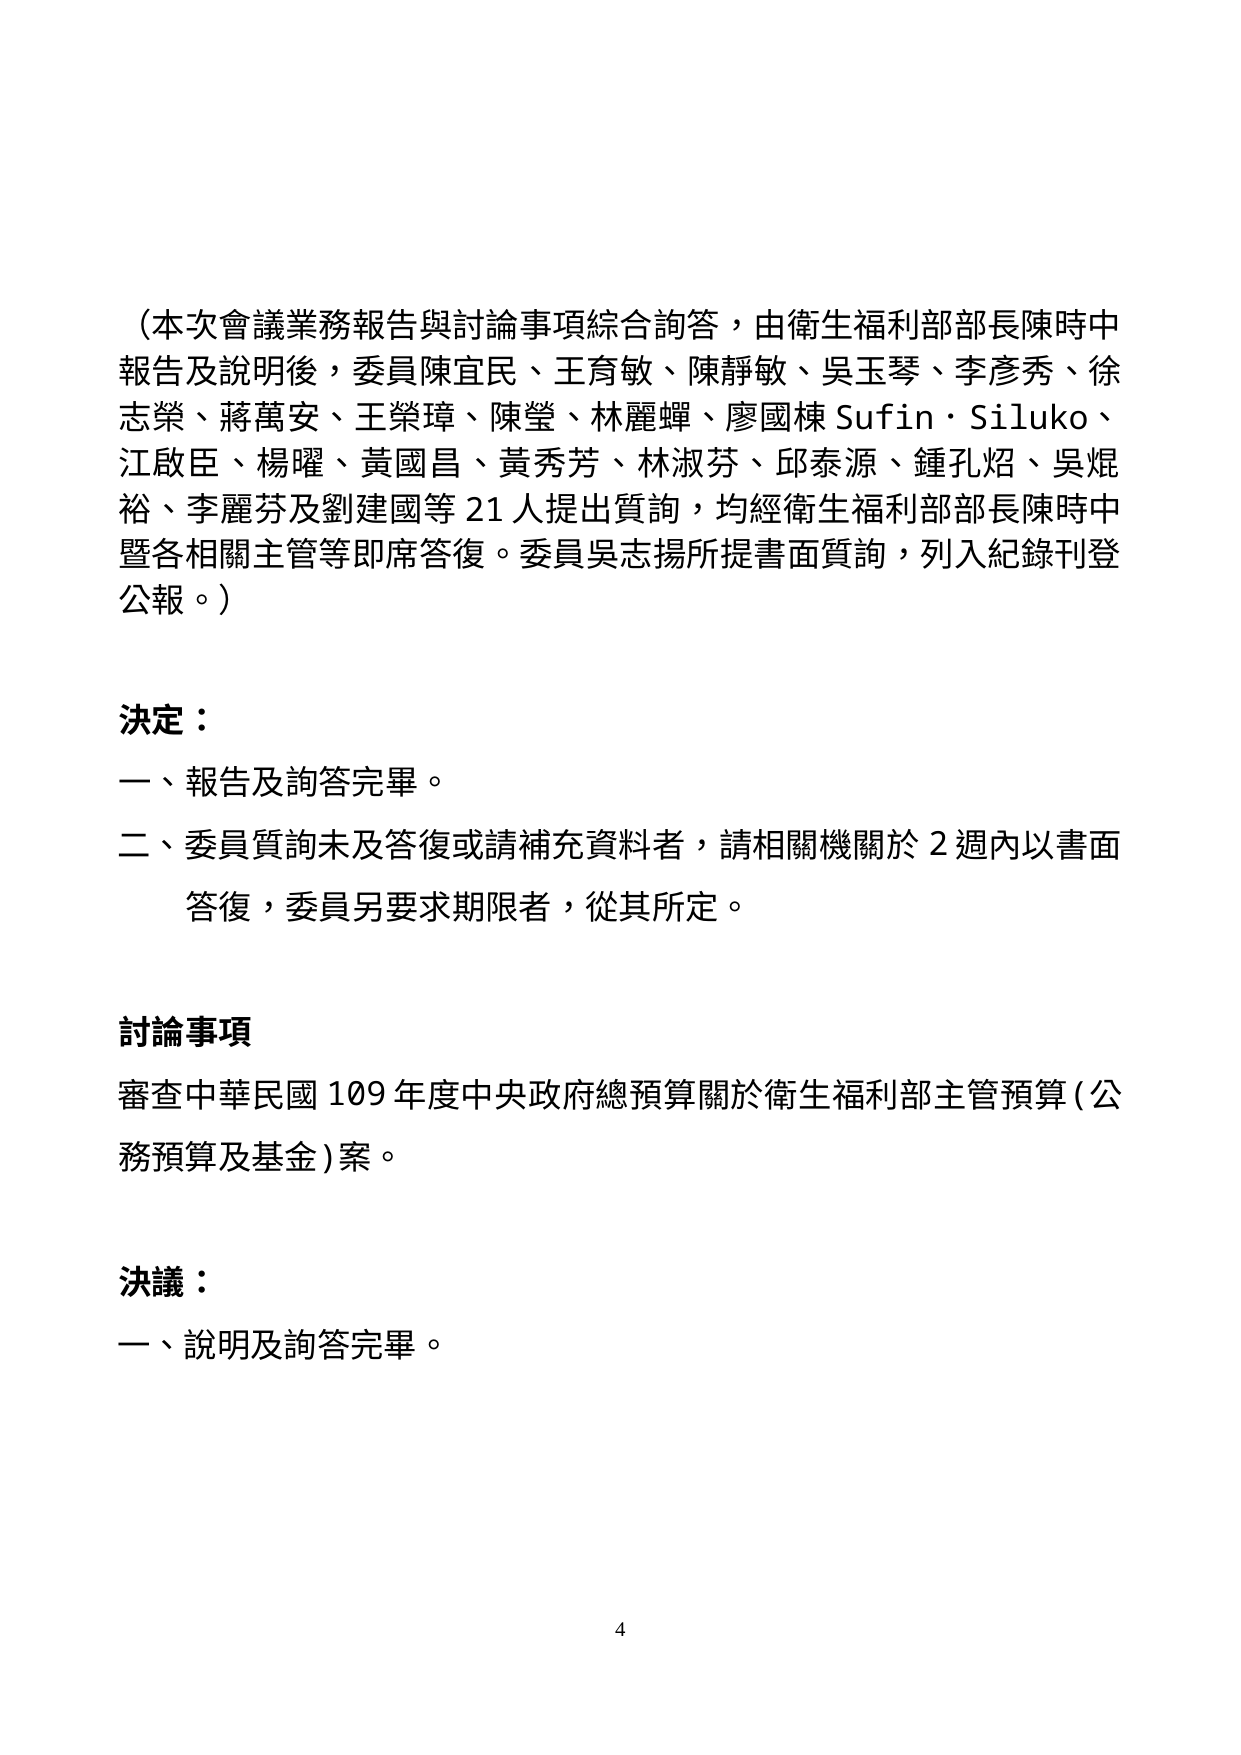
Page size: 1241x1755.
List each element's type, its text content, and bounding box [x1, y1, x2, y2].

text 一、說明及詢答完畢。 [117, 1301, 1122, 1363]
text （本次會議業務報告與討論事項綜合詢答，由衛生福利部部長陳時中報告及說明後，委員陳宜民、王育敏、陳靜敏、吳玉琴、李彥秀、徐志榮、蔣萬安、王榮璋、陳瑩、林麗蟬、廖國棟Sufin．Siluko、江啟臣、楊曜、黃國昌、黃秀芳、林淑芬、邱泰源、鍾孔炤、吳焜裕、李麗芬及劉建國等21人提出質詢，均經衛生福利部部長陳時中暨各相關主管等即席答復。委員吳志揚所提書面質詢，列入紀錄刊登公報。） [118, 301, 1122, 622]
text 討論事項 [118, 988, 1122, 1051]
text 二、委員質詢未及答復或請補充資料者，請相關機關於2週內以書面答復，委員另要求期限者，從其所定。 [117, 801, 1122, 926]
text 審查中華民國109年度中央政府總預算關於衛生福利部主管預算(公務預算及基金)案。 [117, 1051, 1122, 1176]
text 決議： [118, 1238, 1122, 1301]
text 一、報告及詢答完畢。 [118, 738, 1122, 801]
text 決定： [118, 676, 1122, 738]
